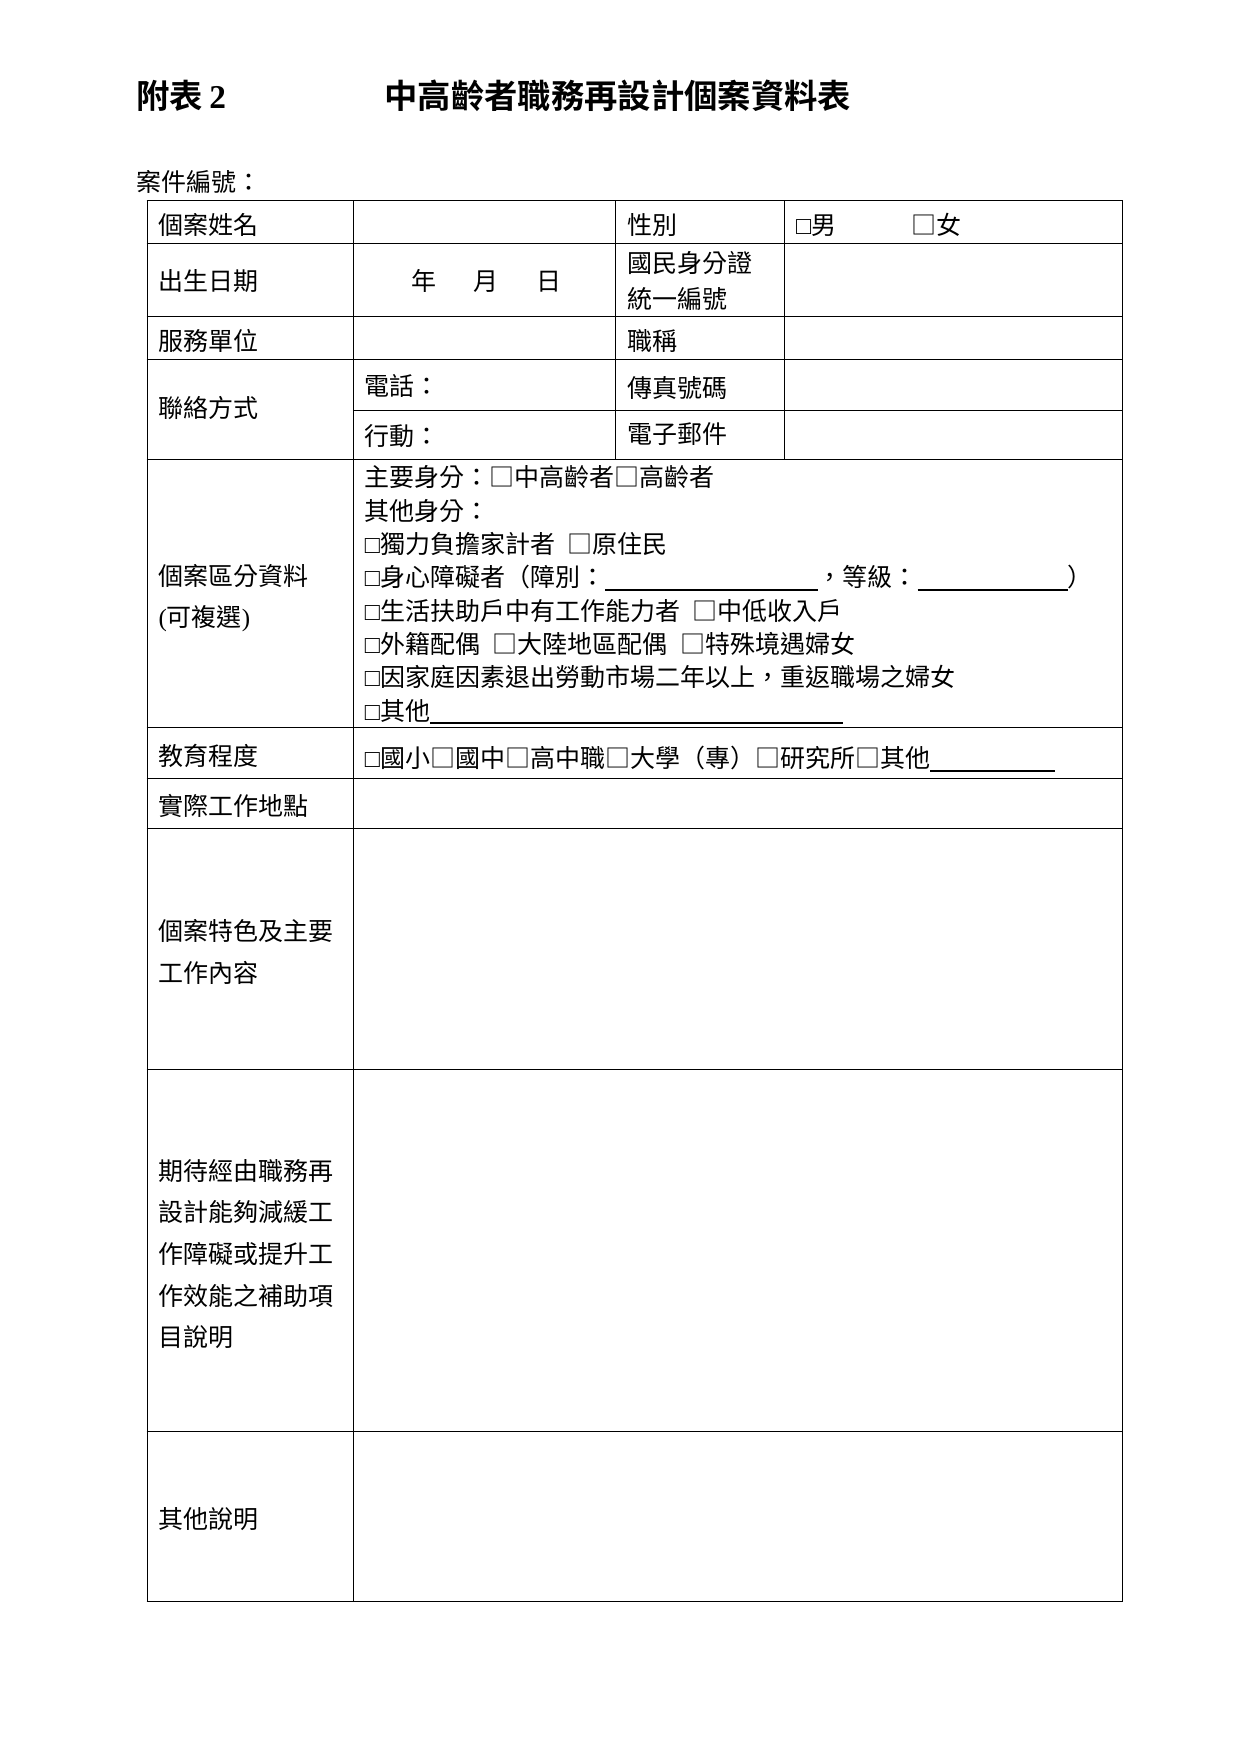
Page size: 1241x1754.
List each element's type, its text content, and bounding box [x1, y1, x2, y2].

table_cell 教育程度 [148, 728, 353, 778]
table_cell 電話： [354, 360, 615, 409]
table_cell 個案特色及主要工作內容 [148, 829, 353, 1069]
table_cell [354, 829, 1122, 1069]
table_cell [354, 1432, 1122, 1601]
table_cell 電子郵件 [616, 411, 784, 459]
table_cell [785, 411, 1122, 459]
table_cell □國小□國中□高中職□大學（專）□研究所□其他 [354, 728, 1122, 778]
table_cell 服務單位 [148, 317, 353, 359]
table_cell 年 月 日 [354, 244, 615, 316]
text 附表2 中高齡者職務再設計個案資料表 [136, 75, 1104, 117]
table_cell 實際工作地點 [148, 779, 353, 828]
table_cell 出生日期 [148, 244, 353, 316]
table_cell [785, 317, 1122, 359]
table_cell 傳真號碼 [616, 360, 784, 409]
table_cell 個案區分資料 (可複選) [148, 460, 353, 727]
table_cell 主要身分：□中高齡者□高齡者 其他身分： □獨力負擔家計者 □原住民 □身心障礙者（障別： ，等級： ） □生活扶助戶中有工作能力者 □中低收入戶 □外籍配偶 □大陸地區配偶 □特殊境遇婦女 □因家庭因素退出勞動市場二年以上，重返職場之婦女 □其他 [354, 460, 1122, 727]
table_header 個案姓名 [148, 201, 353, 243]
table_header 性別 [616, 201, 784, 243]
table_cell [354, 317, 615, 359]
text 案件編號： [136, 158, 1108, 200]
table_cell 國民身分證統一編號 [616, 244, 784, 316]
table_header [354, 201, 615, 243]
table_cell [354, 779, 1122, 828]
table_cell [354, 1070, 1122, 1431]
table_cell [785, 244, 1122, 316]
table_cell [785, 360, 1122, 409]
table_cell 期待經由職務再設計能夠減緩工作障礙或提升工作效能之補助項目說明 [148, 1070, 353, 1431]
table_cell 聯絡方式 [148, 360, 353, 459]
table_header □男 □女 [785, 201, 1122, 243]
table_cell 職稱 [616, 317, 784, 359]
table_cell 其他說明 [148, 1432, 353, 1601]
table_cell 行動： [354, 411, 615, 459]
